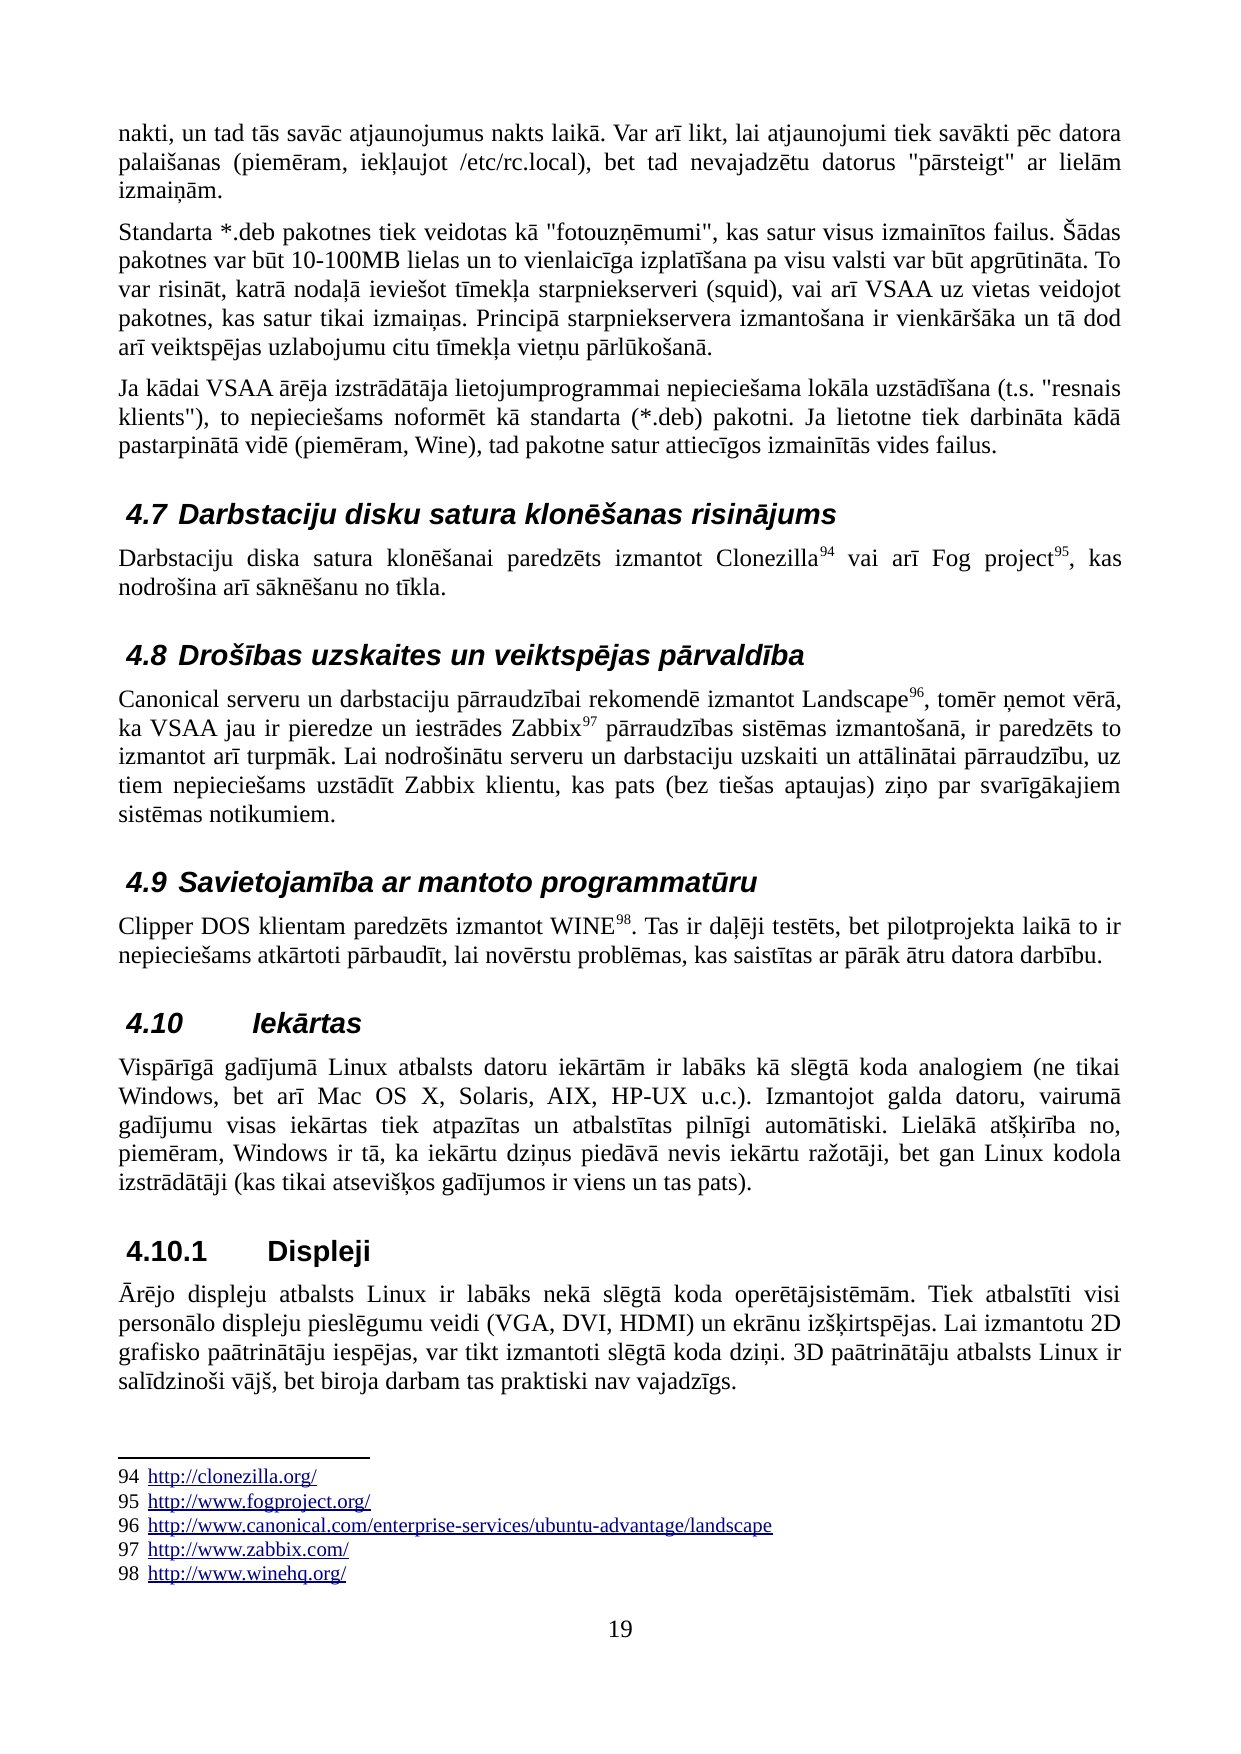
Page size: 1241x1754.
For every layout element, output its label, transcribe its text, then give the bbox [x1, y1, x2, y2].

text Clipper DOS klientam paredzēts izmantot WINE. Tas ir daļēji testēts, bet pilotprojekta laikā to ir nepieciešams atkārtoti pārbaudīt, lai novērstu problēmas, kas saistītas ar pārāk ātru datora darbību. [118, 911, 1122, 969]
subtitle Drošības uzskaites un veiktspējas pārvaldība [118, 638, 1122, 671]
text Canonical serveru un darbstaciju pārraudzībai rekomendē izmantot Landscape, tomēr ņemot vērā, ka VSAA jau ir pieredze un iestrādes Zabbix pārraudzības sistēmas izmantošanā, ir paredzēts to izmantot arī turpmāk. Lai nodrošinātu serveru un darbstaciju uzskaiti un attālinātai pārraudzību, uz tiem nepieciešams uzstādīt Zabbix klientu, kas pats (bez tiešas aptaujas) ziņo par svarīgākajiem sistēmas notikumiem. [118, 684, 1122, 828]
text Vispārīgā gadījumā Linux atbalsts datoru iekārtām ir labāks kā slēgtā koda analogiem (ne tikai Windows, bet arī Mac OS X, Solaris, AIX, HP-UX u.c.). Izmantojot galda datoru, vairumā gadījumu visas iekārtas tiek atpazītas un atbalstītas pilnīgi automātiski. Lielākā atšķirība no, piemēram, Windows ir tā, ka iekārtu dziņus piedāvā nevis iekārtu ražotāji, bet gan Linux kodola izstrādātāji (kas tikai atsevišķos gadījumos ir viens un tas pats). [118, 1052, 1122, 1196]
text Ja kādai VSAA ārēja izstrādātāja lietojumprogrammai nepieciešama lokāla uzstādīšana (t.s. "resnais klients"), to nepieciešams noformēt kā standarta (*.deb) pakotni. Ja lietotne tiek darbināta kādā pastarpinātā vidē (piemēram, Wine), tad pakotne satur attiecīgos izmainītās vides failus. [118, 373, 1122, 459]
subtitle Savietojamība ar mantoto programmatūru [118, 865, 1122, 899]
text http://www.winehq.org/ [118, 1561, 1122, 1585]
text Ārējo displeju atbalsts Linux ir labāks nekā slēgtā koda operētājsistēmām. Tiek atbalstīti visi personālo displeju pieslēgumu veidi (VGA, DVI, HDMI) un ekrānu izšķirtspējas. Lai izmantotu 2D grafisko paātrinātāju iespējas, var tikt izmantoti slēgtā koda dziņi. 3D paātrinātāju atbalsts Linux ir salīdzinoši vājš, bet biroja darbam tas praktiski nav vajadzīgs. [118, 1279, 1122, 1394]
text http://clonezilla.org/ [118, 1464, 1122, 1488]
text Darbstaciju diska satura klonēšanai paredzēts izmantot Clonezilla vai arī Fog project, kas nodrošina arī sāknēšanu no tīkla. [118, 543, 1122, 600]
text http://www.fogproject.org/ [118, 1488, 1122, 1513]
subtitle Darbstaciju disku satura klonēšanas risinājums [118, 497, 1122, 530]
subtitle Iekārtas [118, 1006, 1122, 1040]
text nakti, un tad tās savāc atjaunojumus nakts laikā. Var arī likt, lai atjaunojumi tiek savākti pēc datora palaišanas (piemēram, iekļaujot /etc/rc.local), bet tad nevajadzētu datorus "pārsteigt" ar lielām izmaiņām. [118, 118, 1122, 204]
text http://www.canonical.com/enterprise-services/ubuntu-advantage/landscape [118, 1513, 1122, 1537]
text Standarta *.deb pakotnes tiek veidotas kā "fotouzņēmumi", kas satur visus izmainītos failus. Šādas pakotnes var būt 10-100MB lielas un to vienlaicīga izplatīšana pa visu valsti var būt apgrūtināta. To var risināt, katrā nodaļā ieviešot tīmekļa starpniekserveri (squid), vai arī VSAA uz vietas veidojot pakotnes, kas satur tikai izmaiņas. Principā starpniekservera izmantošana ir vienkāršāka un tā dod arī veiktspējas uzlabojumu citu tīmekļa vietņu pārlūkošanā. [118, 217, 1122, 361]
subtitle Displeji [118, 1233, 1122, 1267]
text http://www.zabbix.com/ [118, 1537, 1122, 1561]
